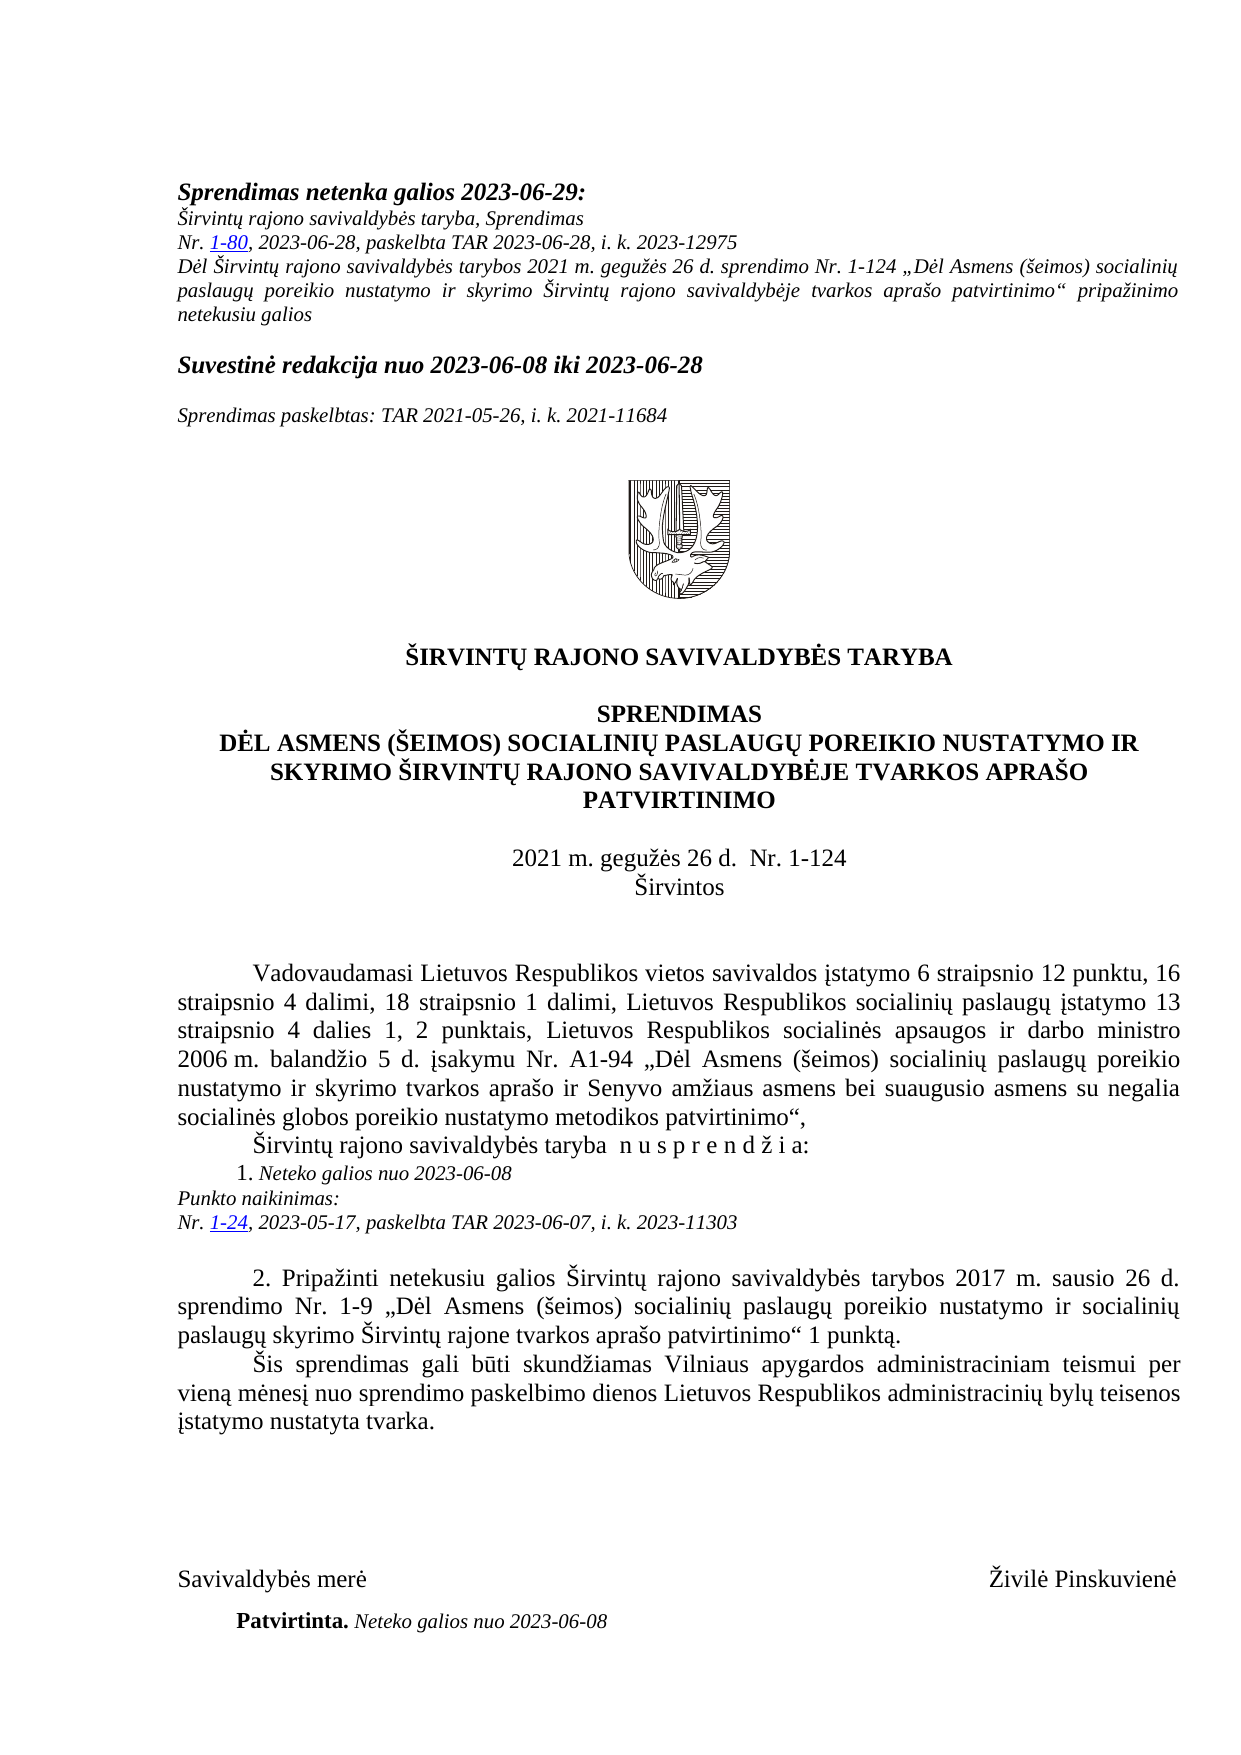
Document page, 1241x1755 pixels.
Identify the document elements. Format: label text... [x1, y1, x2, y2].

text Šis sprendimas gali būti skundžiamas Vilniaus apygardos administraciniam teismui per vieną mėnesį nuo sprendimo paskelbimo dienos Lietuvos Respublikos administracinių bylų teisenos įstatymo nustatyta tvarka. [177, 1349, 1181, 1435]
text Nr. 1-80, 2023-06-28, paskelbta TAR 2023-06-28, i. k. 2023-12975 [177, 230, 1181, 254]
text Nr. 1-24, 2023-05-17, paskelbta TAR 2023-06-07, i. k. 2023-11303 [177, 1210, 1181, 1234]
text Patvirtinta. Neteko galios nuo 2023-06-08 [177, 1608, 1181, 1634]
text 1. Neteko galios nuo 2023-06-08 [177, 1159, 1181, 1186]
text 2. Pripažinti netekusiu galios Širvintų rajono savivaldybės tarybos 2017 m. sausio 26 d. sprendimo Nr. 1-9 „Dėl Asmens (šeimos) socialinių paslaugų poreikio nustatymo ir socialinių paslaugų skyrimo Širvintų rajone tvarkos aprašo patvirtinimo“ 1 punktą. [177, 1263, 1181, 1349]
text Sprendimas netenka galios 2023-06-29: [177, 177, 1181, 206]
text Punkto naikinimas: [177, 1186, 1181, 1210]
text Vadovaudamasi Lietuvos Respublikos vietos savivaldos įstatymo 6 straipsnio 12 punktu, 16 straipsnio 4 dalimi, 18 straipsnio 1 dalimi, Lietuvos Respublikos socialinių paslaugų įstatymo 13 straipsnio 4 dalies 1, 2 punktais, Lietuvos Respublikos socialinės apsaugos ir darbo ministro 2006 m. balandžio 5 d. įsakymu Nr. A1-94 „Dėl Asmens (šeimos) socialinių paslaugų poreikio nustatymo ir skyrimo tvarkos aprašo ir Senyvo amžiaus asmens bei suaugusio asmens su negalia socialinės globos poreikio nustatymo metodikos patvirtinimo“, [177, 958, 1181, 1131]
text DĖL ASMENS (ŠEIMOS) SOCIALINIŲ PASLAUGŲ POREIKIO NUSTATYMO IR SKYRIMO ŠIRVINTŲ RAJONO SAVIVALDYBĖJE TVARKOS APRAŠO PATVIRTINIMO [177, 728, 1181, 814]
text ŠIRVINTŲ RAJONO SAVIVALDYBĖS TARYBA [177, 642, 1181, 671]
text Savivaldybės merė Živilė Pinskuvienė [177, 1564, 1181, 1593]
text 2021 m. gegužės 26 d. Nr. 1-124 [177, 843, 1181, 872]
text SPRENDIMAS [177, 699, 1181, 728]
text Širvintos [177, 872, 1181, 901]
text Suvestinė redakcija nuo 2023-06-08 iki 2023-06-28 [177, 350, 1181, 379]
text Sprendimas paskelbtas: TAR 2021-05-26, i. k. 2021-11684 [177, 403, 1181, 427]
text Širvintų rajono savivaldybės taryba n u s p r e n d ž i a: [177, 1131, 1181, 1159]
text Dėl Širvintų rajono savivaldybės tarybos 2021 m. gegužės 26 d. sprendimo Nr. 1-124 „Dėl Asmens (šeimos) socialinių paslaugų poreikio nustatymo ir skyrimo Širvintų rajono savivaldybėje tvarkos aprašo patvirtinimo“ pripažinimo netekusiu galios [177, 254, 1181, 326]
text Širvintų rajono savivaldybės taryba, Sprendimas [177, 206, 1181, 230]
